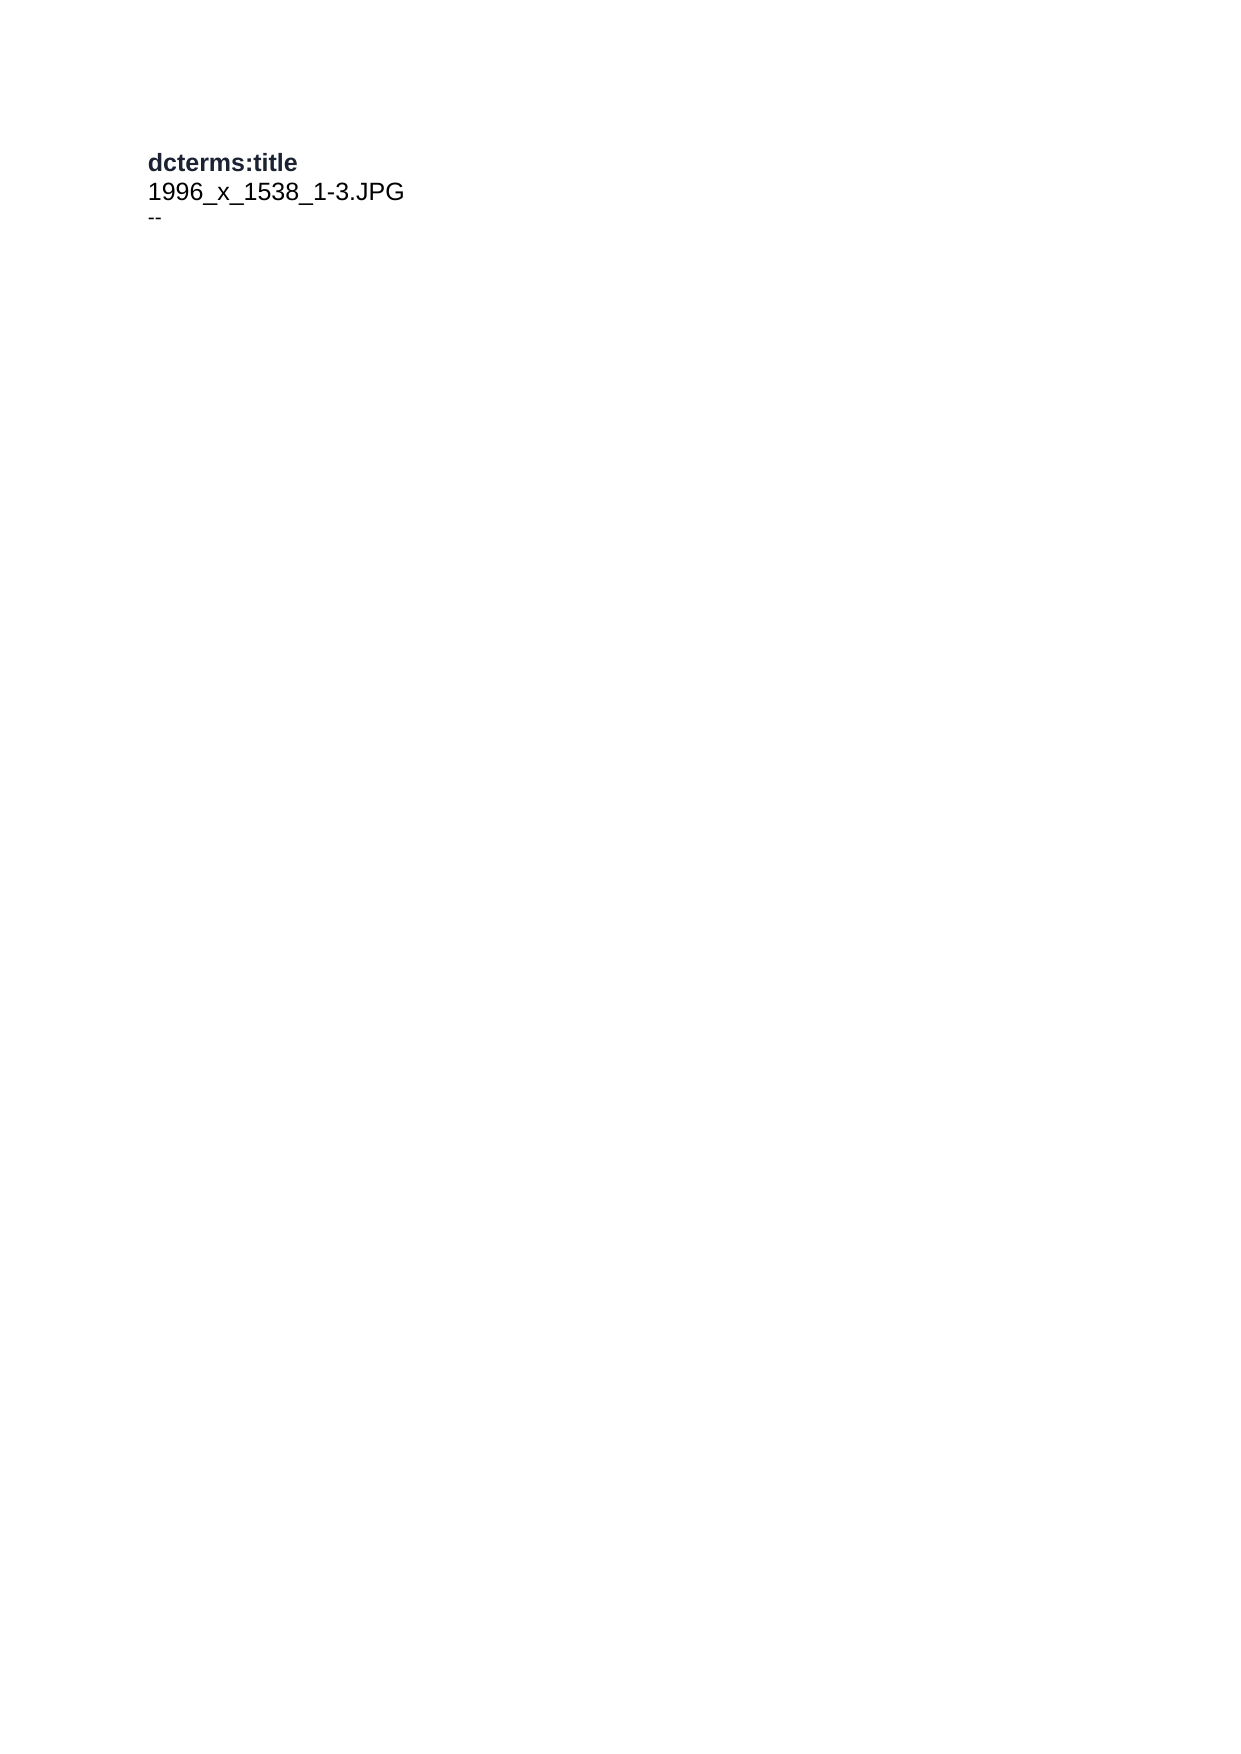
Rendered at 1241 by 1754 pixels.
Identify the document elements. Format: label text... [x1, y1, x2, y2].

text dcterms:title [148, 148, 1092, 176]
text 1996_x_1538_1-3.JPG [148, 176, 1092, 205]
text -- [148, 205, 1092, 229]
